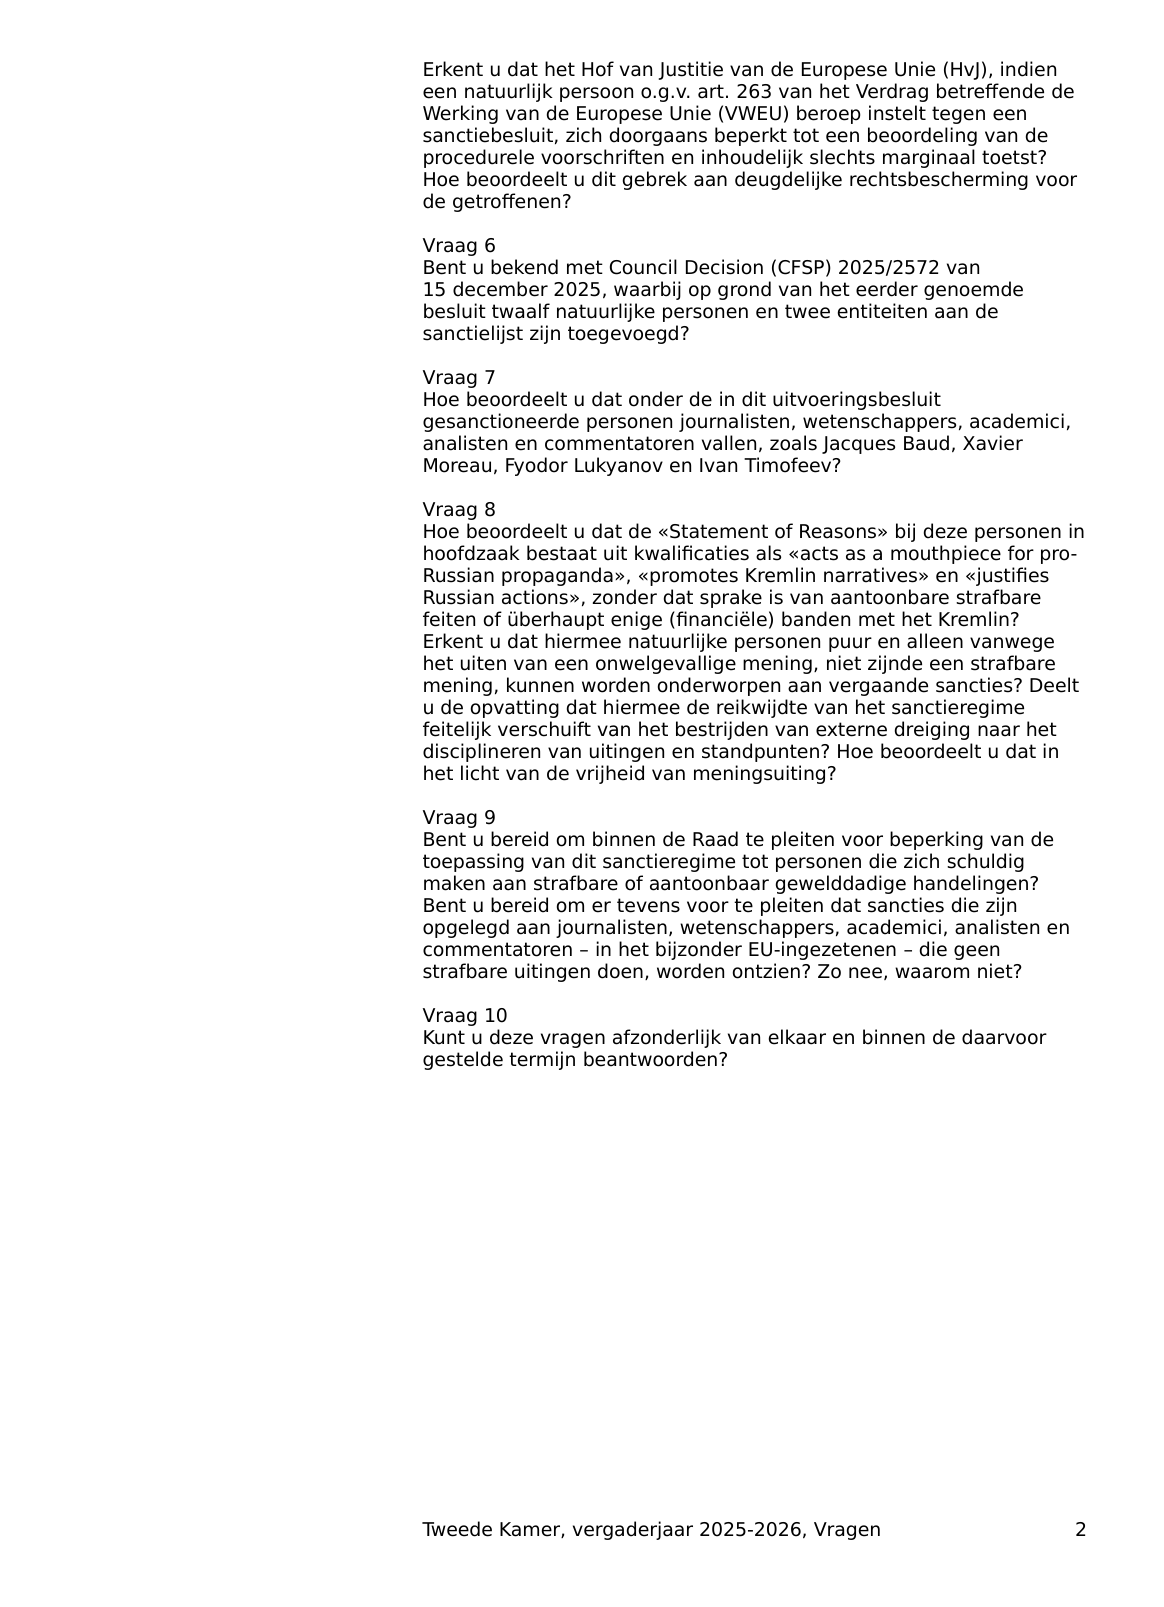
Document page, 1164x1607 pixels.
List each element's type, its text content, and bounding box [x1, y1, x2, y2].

text Kunt u deze vragen afzonderlijk van elkaar en binnen de daarvoor gestelde termijn beantwoorden? [422, 1027, 1087, 1071]
text Erkent u dat het Hof van Justitie van de Europese Unie (HvJ), indien een natuurlijk persoon o.g.v. art. 263 van het Verdrag betreffende de Werking van de Europese Unie (VWEU) beroep instelt tegen een sanctiebesluit, zich doorgaans beperkt tot een beoordeling van de procedurele voorschriften en inhoudelijk slechts marginaal toetst? Hoe beoordeelt u dit gebrek aan deugdelijke rechtsbescherming voor de getroffenen? [422, 59, 1087, 213]
text Bent u bekend met Council Decision (CFSP) 2025/2572 van 15 december 2025, waarbij op grond van het eerder genoemde besluit twaalf natuurlijke personen en twee entiteiten aan de sanctielijst zijn toegevoegd? [422, 257, 1087, 345]
text Vraag 7 [422, 367, 1087, 389]
text Bent u bereid om binnen de Raad te pleiten voor beperking van de toepassing van dit sanctieregime tot personen die zich schuldig maken aan strafbare of aantoonbaar gewelddadige handelingen? Bent u bereid om er tevens voor te pleiten dat sancties die zijn opgelegd aan journalisten, wetenschappers, academici, analisten en commentatoren – in het bijzonder EU-ingezetenen – die geen strafbare uitingen doen, worden ontzien? Zo nee, waarom niet? [422, 829, 1087, 983]
text Vraag 10 [422, 1005, 1087, 1027]
text Vraag 9 [422, 807, 1087, 829]
text Vraag 8 [422, 499, 1087, 521]
text Hoe beoordeelt u dat onder de in dit uitvoeringsbesluit gesanctioneerde personen journalisten, wetenschappers, academici, analisten en commentatoren vallen, zoals Jacques Baud, Xavier Moreau, Fyodor Lukyanov en Ivan Timofeev? [422, 389, 1087, 477]
text Vraag 6 [422, 235, 1087, 257]
text Hoe beoordeelt u dat de «Statement of Reasons» bij deze personen in hoofdzaak bestaat uit kwalificaties als «acts as a mouthpiece for pro-Russian propaganda», «promotes Kremlin narratives» en «justifies Russian actions», zonder dat sprake is van aantoonbare strafbare feiten of überhaupt enige (financiële) banden met het Kremlin? Erkent u dat hiermee natuurlijke personen puur en alleen vanwege het uiten van een onwelgevallige mening, niet zijnde een strafbare mening, kunnen worden onderworpen aan vergaande sancties? Deelt u de opvatting dat hiermee de reikwijdte van het sanctieregime feitelijk verschuift van het bestrijden van externe dreiging naar het disciplineren van uitingen en standpunten? Hoe beoordeelt u dat in het licht van de vrijheid van meningsuiting? [422, 521, 1087, 785]
